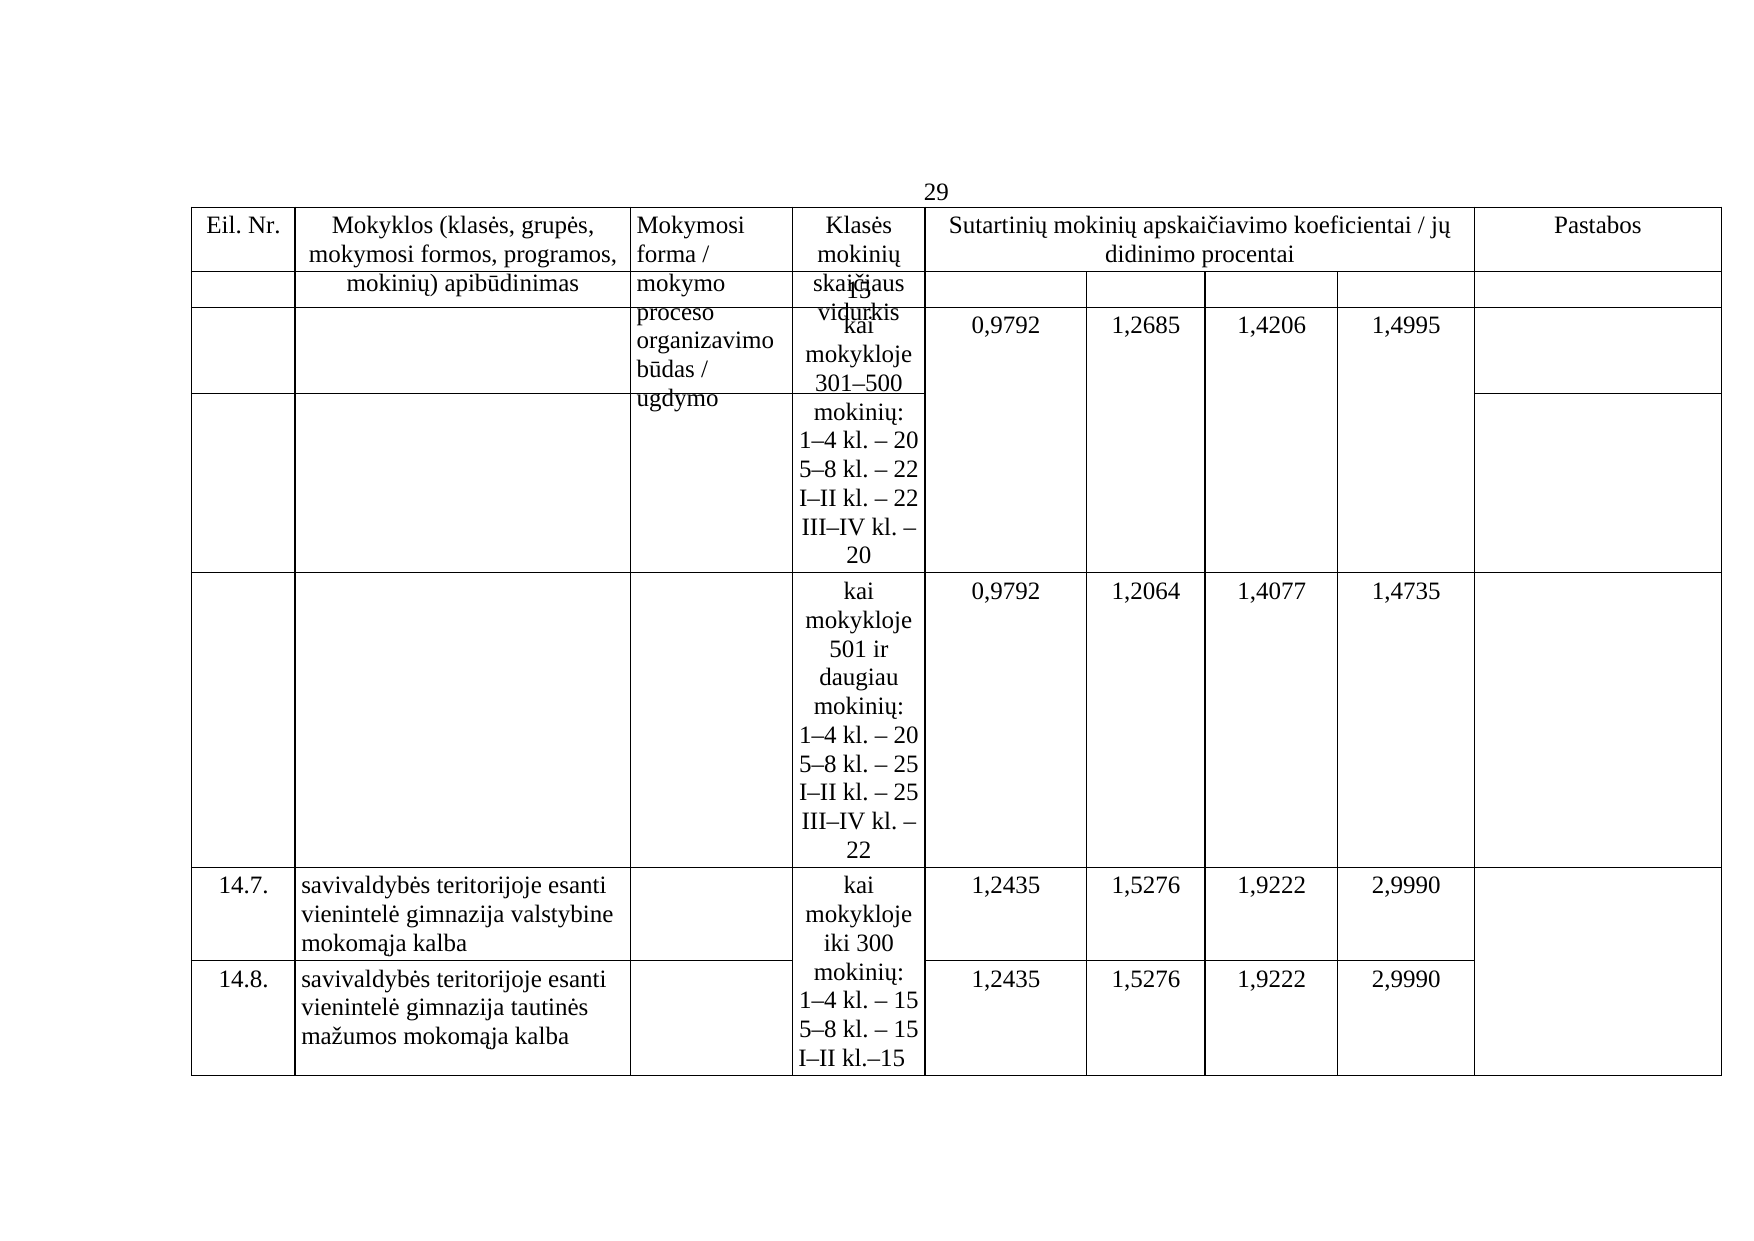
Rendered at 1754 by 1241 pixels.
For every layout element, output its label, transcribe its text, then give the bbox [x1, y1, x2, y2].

table_cell [296, 308, 630, 393]
table_cell [631, 308, 792, 393]
table_header Mokyklos (klasės, grupės, mokymosi formos, programos, mokinių) apibūdinimas [296, 208, 630, 271]
table_header Mokymosi forma / mokymo proceso organizavimo būdas / ugdymo programa [631, 208, 792, 271]
table_cell mokinių: 1–4 kl. – 20 5–8 kl. – 22 I–II kl. – 22 III–IV kl. – 20 [793, 394, 924, 572]
table_cell 1,2435 [926, 961, 1086, 1075]
table_cell [1087, 272, 1204, 307]
table_cell [296, 394, 630, 572]
table_cell 2,9990 [1338, 868, 1474, 960]
table_cell kai mokykloje 501 ir daugiau mokinių: 1–4 kl. – 20 5–8 kl. – 25 I–II kl. – 25 III–IV kl. – 22 [793, 573, 924, 867]
table_cell 2,9990 [1338, 961, 1474, 1075]
table_cell kai mokykloje iki 300 mokinių: 1–4 kl. – 15 5–8 kl. – 15 I–II kl.–15 III–IV kl.–10 [793, 868, 924, 1075]
table_cell 14.7. [192, 868, 294, 960]
table_cell kai mokykloje 301–500 [793, 308, 924, 393]
table_cell 1,5276 [1087, 961, 1204, 1075]
table_cell 0,9792 [926, 573, 1086, 867]
table_cell [1475, 868, 1721, 1075]
table_cell [1206, 272, 1337, 307]
table_cell 1,2064 [1087, 573, 1204, 867]
table_cell 1,2435 [926, 868, 1086, 960]
table_cell 1,4206 [1206, 308, 1337, 572]
table_cell [631, 573, 792, 867]
table_cell 0,9792 [926, 308, 1086, 572]
table_cell [1475, 272, 1721, 307]
table_cell [1475, 308, 1721, 393]
table_cell 14.8. [192, 961, 294, 1075]
table_cell 1,4735 [1338, 573, 1474, 867]
table_cell 1,9222 [1206, 868, 1337, 960]
table_header Sutartinių mokinių apskaičiavimo koeficientai / jų didinimo procentai [926, 208, 1474, 271]
table_cell [192, 394, 294, 572]
table_cell 1,2685 [1087, 308, 1204, 572]
table_header Eil. Nr. [192, 208, 294, 271]
table_cell [631, 394, 792, 572]
table_cell 1,9222 [1206, 961, 1337, 1075]
table_cell gimnazija, esanti pasienio ruože [296, 272, 630, 307]
table_cell [631, 272, 792, 307]
table_header Klasės mokinių skaičiaus vidurkis [793, 208, 924, 271]
table_cell 1,4995 [1338, 308, 1474, 572]
table_cell kai mokykloje iki 300 mokinių: 1–4 kl. – 15 5–8 kl. – 15 I–II kl. – 15 III–IV kl. – 15 [793, 272, 924, 307]
table_cell [192, 573, 294, 867]
table_cell [192, 272, 294, 307]
table_cell [640, 310, 645, 319]
table_cell [296, 573, 630, 867]
table_cell [1475, 573, 1721, 867]
table_cell savivaldybės teritorijoje esanti vienintelė gimnazija valstybine mokomąja kalba [296, 868, 630, 960]
table_header Pastabos [1475, 208, 1721, 271]
table_cell 1,4077 [1206, 573, 1337, 867]
table_cell [631, 961, 792, 1075]
table_cell [1338, 272, 1474, 307]
table_cell [1475, 394, 1721, 572]
table_cell [192, 308, 294, 393]
table_cell [631, 868, 792, 960]
table_cell 1,5276 [1087, 868, 1204, 960]
table_cell savivaldybės teritorijoje esanti vienintelė gimnazija tautinės mažumos mokomąja kalba [296, 961, 630, 1075]
table_cell [926, 272, 1086, 307]
